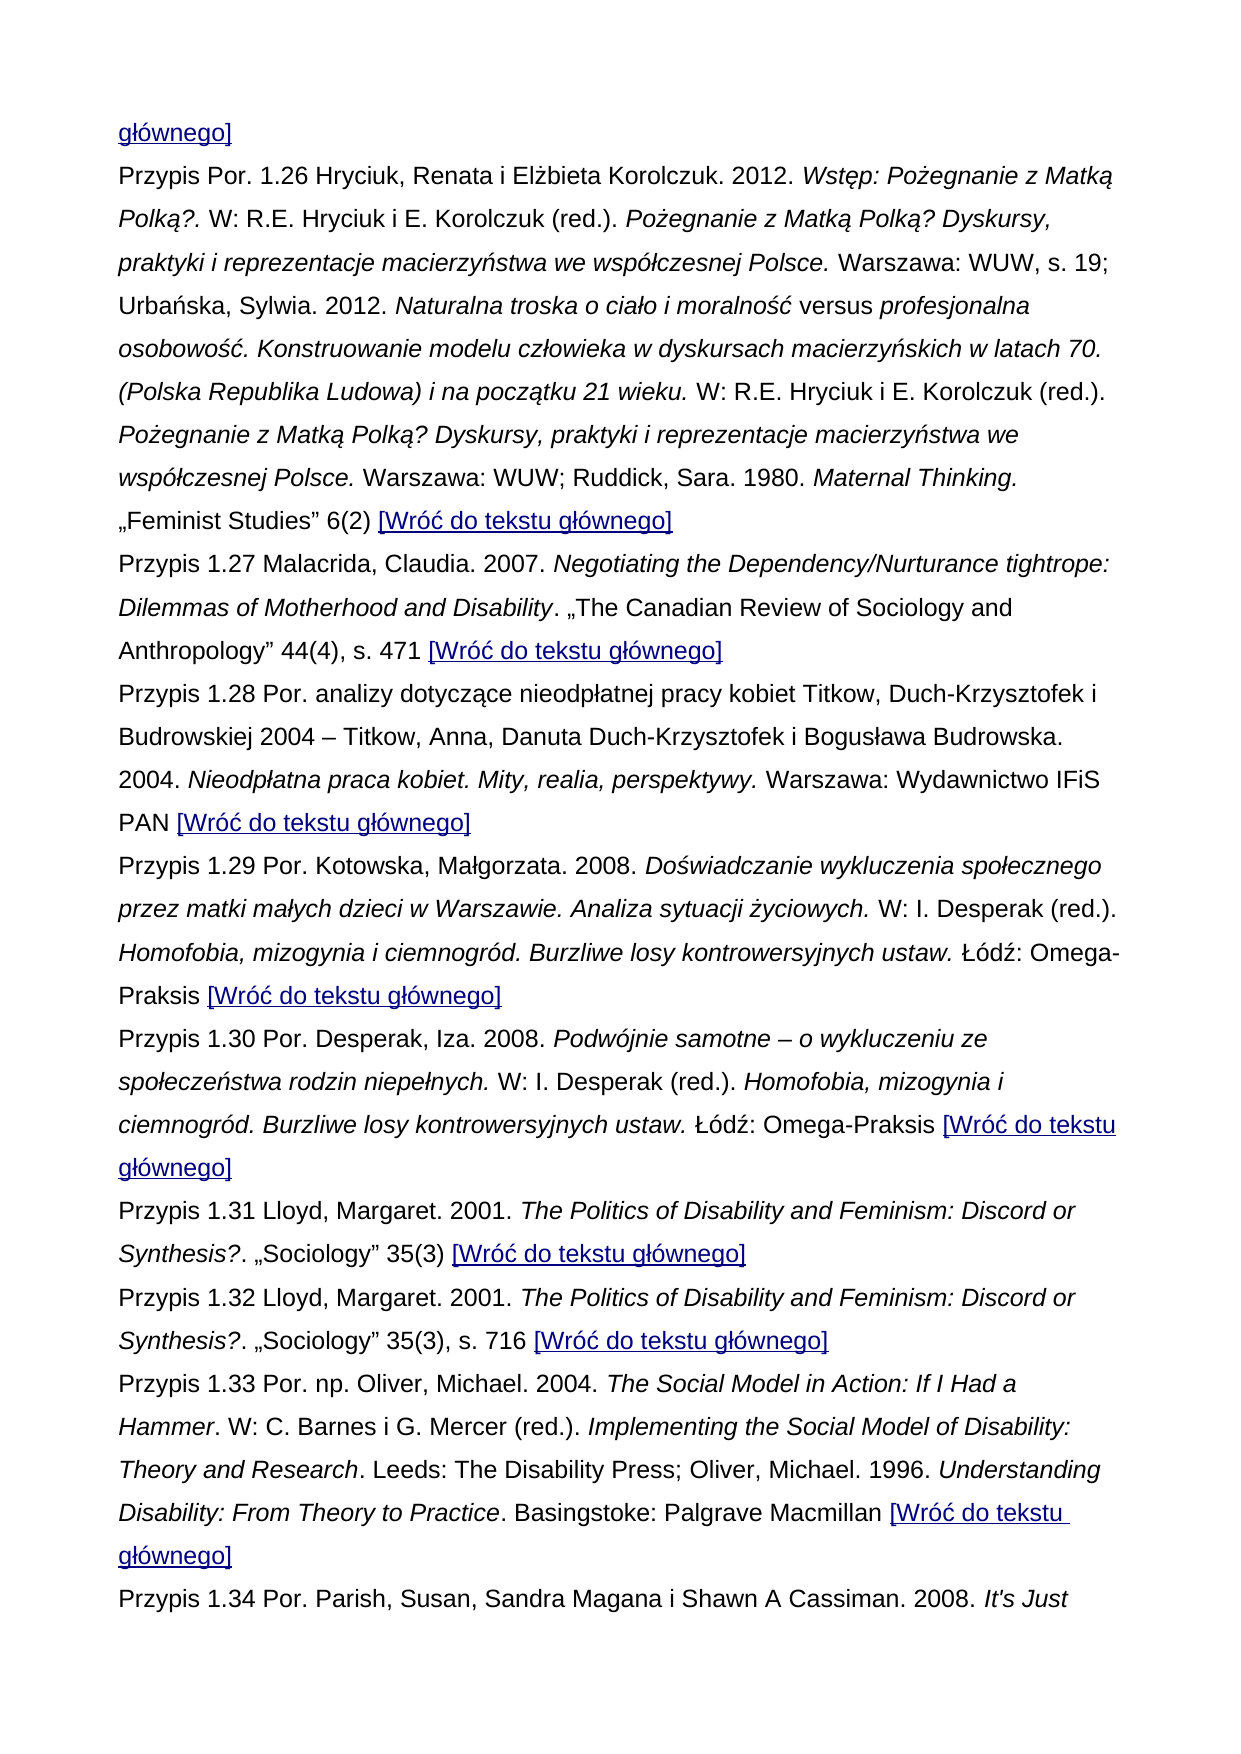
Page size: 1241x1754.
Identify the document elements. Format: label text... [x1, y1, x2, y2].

text Przypis Por. 1.26 Hryciuk, Renata i Elżbieta Korolczuk. 2012. Wstęp: Pożegnanie z Matką Polką?. W: R.E. Hryciuk i E. Korolczuk (red.). Pożegnanie z Matką Polką? Dyskursy, praktyki i reprezentacje macierzyństwa we współczesnej Polsce. Warszawa: WUW, s. 19; Urbańska, Sylwia. 2012. Naturalna troska o ciało i moralność versus profesjonalna osobowość. Konstruowanie modelu człowieka w dyskursach macierzyńskich w latach 70. (Polska Republika Ludowa) i na początku 21 wieku. W: R.E. Hryciuk i E. Korolczuk (red.). Pożegnanie z Matką Polką? Dyskursy, praktyki i reprezentacje macierzyństwa we współczesnej Polsce. Warszawa: WUW; Ruddick, Sara. 1980. Maternal Thinking. „Feminist Studies” 6(2) [Wróć do tekstu głównego] [118, 161, 1122, 535]
text Przypis 1.30 Por. Desperak, Iza. 2008. Podwójnie samotne – o wykluczeniu ze społeczeństwa rodzin niepełnych. W: I. Desperak (red.). Homofobia, mizogynia i ciemnogród. Burzliwe losy kontrowersyjnych ustaw. Łódź: Omega-Praksis [Wróć do tekstu głównego] [118, 1024, 1122, 1182]
text Przypis 1.33 Por. np. Oliver, Michael. 2004. The Social Model in Action: If I Had a Hammer. W: C. Barnes i G. Mercer (red.). Implementing the Social Model of Disability: Theory and Research. Leeds: The Disability Press; Oliver, Michael. 1996. Understanding Disability: From Theory to Practice. Basingstoke: Palgrave Macmillan [Wróć do tekstu głównego] [118, 1369, 1122, 1570]
text Przypis 1.27 Malacrida, Claudia. 2007. Negotiating the Dependency/Nurturance tightrope: Dilemmas of Motherhood and Disability. „The Canadian Review of Sociology and Anthropology” 44(4), s. 471 [Wróć do tekstu głównego] [118, 549, 1122, 664]
text Przypis 1.29 Por. Kotowska, Małgorzata. 2008. Doświadczanie wykluczenia społecznego przez matki małych dzieci w Warszawie. Analiza sytuacji życiowych. W: I. Desperak (red.). Homofobia, mizogynia i ciemnogród. Burzliwe losy kontrowersyjnych ustaw. Łódź: Omega-Praksis [Wróć do tekstu głównego] [118, 851, 1122, 1009]
text Przypis 1.32 Lloyd, Margaret. 2001. The Politics of Disability and Feminism: Discord or Synthesis?. „Sociology” 35(3), s. 716 [Wróć do tekstu głównego] [118, 1282, 1122, 1354]
text Przypis 1.28 Por. analizy dotyczące nieodpłatnej pracy kobiet Titkow, Duch-Krzysztofek i Budrowskiej 2004 – Titkow, Anna, Danuta Duch-Krzysztofek i Bogusława Budrowska. 2004. Nieodpłatna praca kobiet. Mity, realia, perspektywy. Warszawa: Wydawnictwo IFiS PAN [Wróć do tekstu głównego] [118, 679, 1122, 837]
text głównego] [118, 118, 1122, 147]
text Przypis 1.31 Lloyd, Margaret. 2001. The Politics of Disability and Feminism: Discord or Synthesis?. „Sociology” 35(3) [Wróć do tekstu głównego] [118, 1196, 1122, 1268]
text Przypis 1.34 Por. Parish, Susan, Sandra Magana i Shawn A Cassiman. 2008. It's Just [118, 1584, 1122, 1613]
